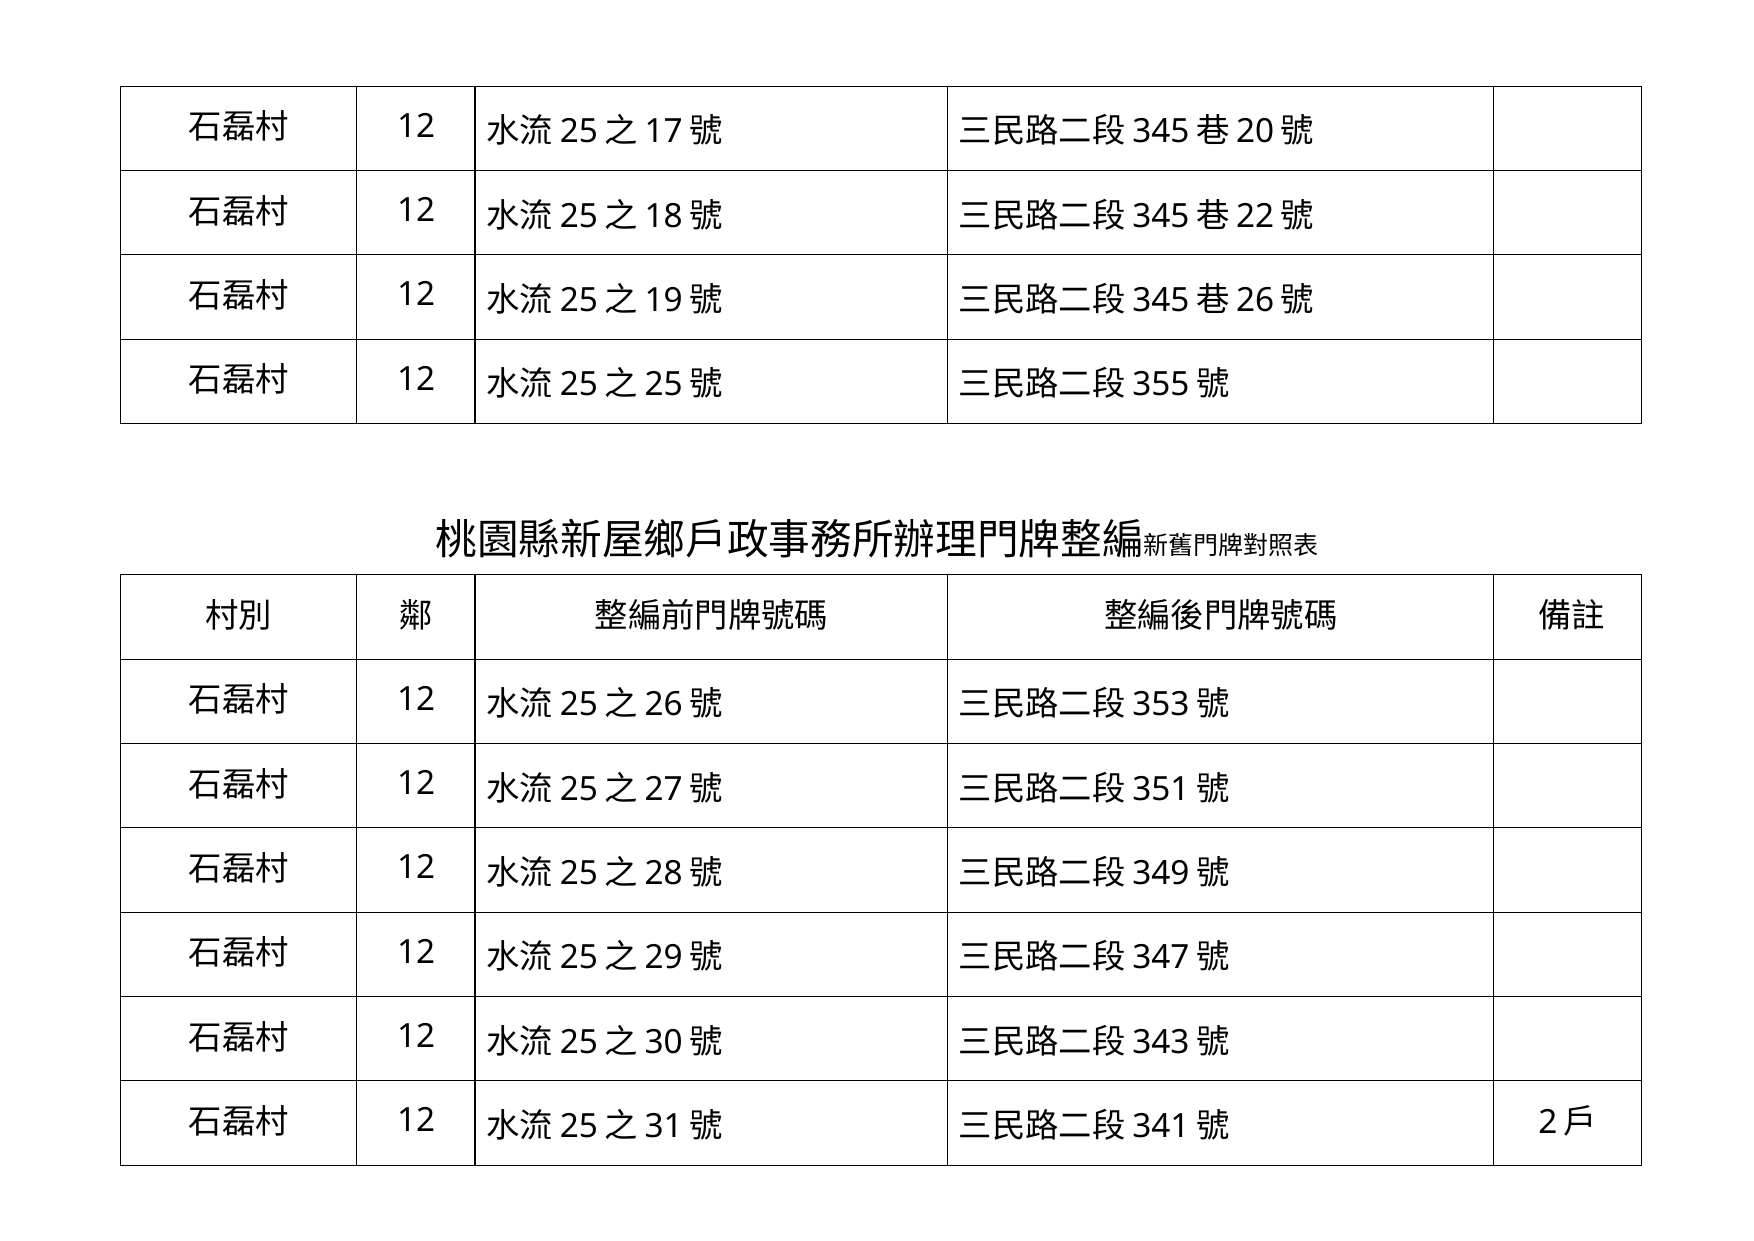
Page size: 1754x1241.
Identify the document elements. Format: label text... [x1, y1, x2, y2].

table_cell 石磊村 [121, 1081, 356, 1165]
table_cell 12 [357, 744, 474, 827]
table_cell 石磊村 [121, 87, 356, 170]
table_cell 12 [357, 255, 474, 339]
text 桃園縣新屋鄉戶政事務所辦理門牌整編新舊門牌對照表 [150, 499, 1604, 574]
table_cell [1494, 997, 1641, 1080]
table_cell 石磊村 [121, 744, 356, 827]
table_cell 水流25之31號 [476, 1081, 947, 1165]
table_cell 水流25之28號 [476, 828, 947, 912]
table_cell 三民路二段347號 [948, 913, 1493, 996]
table_cell 12 [357, 660, 474, 743]
table_cell 三民路二段345巷26號 [948, 255, 1493, 339]
table_cell 石磊村 [121, 828, 356, 912]
table_cell 三民路二段355號 [948, 340, 1493, 423]
table_cell 石磊村 [121, 255, 356, 339]
table_cell 石磊村 [121, 660, 356, 743]
table_cell 三民路二段353號 [948, 660, 1493, 743]
table_cell 石磊村 [121, 997, 356, 1080]
table_cell 水流25之17號 [476, 87, 947, 170]
table_cell 三民路二段343號 [948, 997, 1493, 1080]
table_header 整編後門牌號碼 [948, 575, 1493, 658]
table_cell 12 [357, 913, 474, 996]
table_cell 三民路二段349號 [948, 828, 1493, 912]
table_cell 石磊村 [121, 340, 356, 423]
table_cell [1494, 660, 1641, 743]
table_cell 水流25之26號 [476, 660, 947, 743]
table_cell 12 [357, 171, 474, 254]
table_cell 水流25之18號 [476, 171, 947, 254]
table_cell [1494, 744, 1641, 827]
table_header 村別 [121, 575, 356, 658]
table_cell 12 [357, 1081, 474, 1165]
table_cell 2戶 [1494, 1081, 1641, 1165]
table_cell 水流25之27號 [476, 744, 947, 827]
table_cell 水流25之30號 [476, 997, 947, 1080]
table_cell 石磊村 [121, 913, 356, 996]
table_cell [1494, 828, 1641, 912]
table_cell [1494, 255, 1641, 339]
table_header 備註 [1494, 575, 1641, 658]
table_cell [1494, 171, 1641, 254]
table_cell [1494, 87, 1641, 170]
table_cell 水流25之25號 [476, 340, 947, 423]
table_cell [1494, 913, 1641, 996]
table_header 鄰 [357, 575, 474, 658]
table_cell 三民路二段345巷22號 [948, 171, 1493, 254]
table_cell 水流25之19號 [476, 255, 947, 339]
table_cell 12 [357, 87, 474, 170]
table_cell 三民路二段341號 [948, 1081, 1493, 1165]
table_cell 12 [357, 828, 474, 912]
table_cell [1494, 340, 1641, 423]
table_cell 三民路二段345巷20號 [948, 87, 1493, 170]
table_cell 石磊村 [121, 171, 356, 254]
table_cell 12 [357, 340, 474, 423]
table_header 整編前門牌號碼 [476, 575, 947, 658]
table_cell 三民路二段351號 [948, 744, 1493, 827]
table_cell 12 [357, 997, 474, 1080]
table_cell 水流25之29號 [476, 913, 947, 996]
